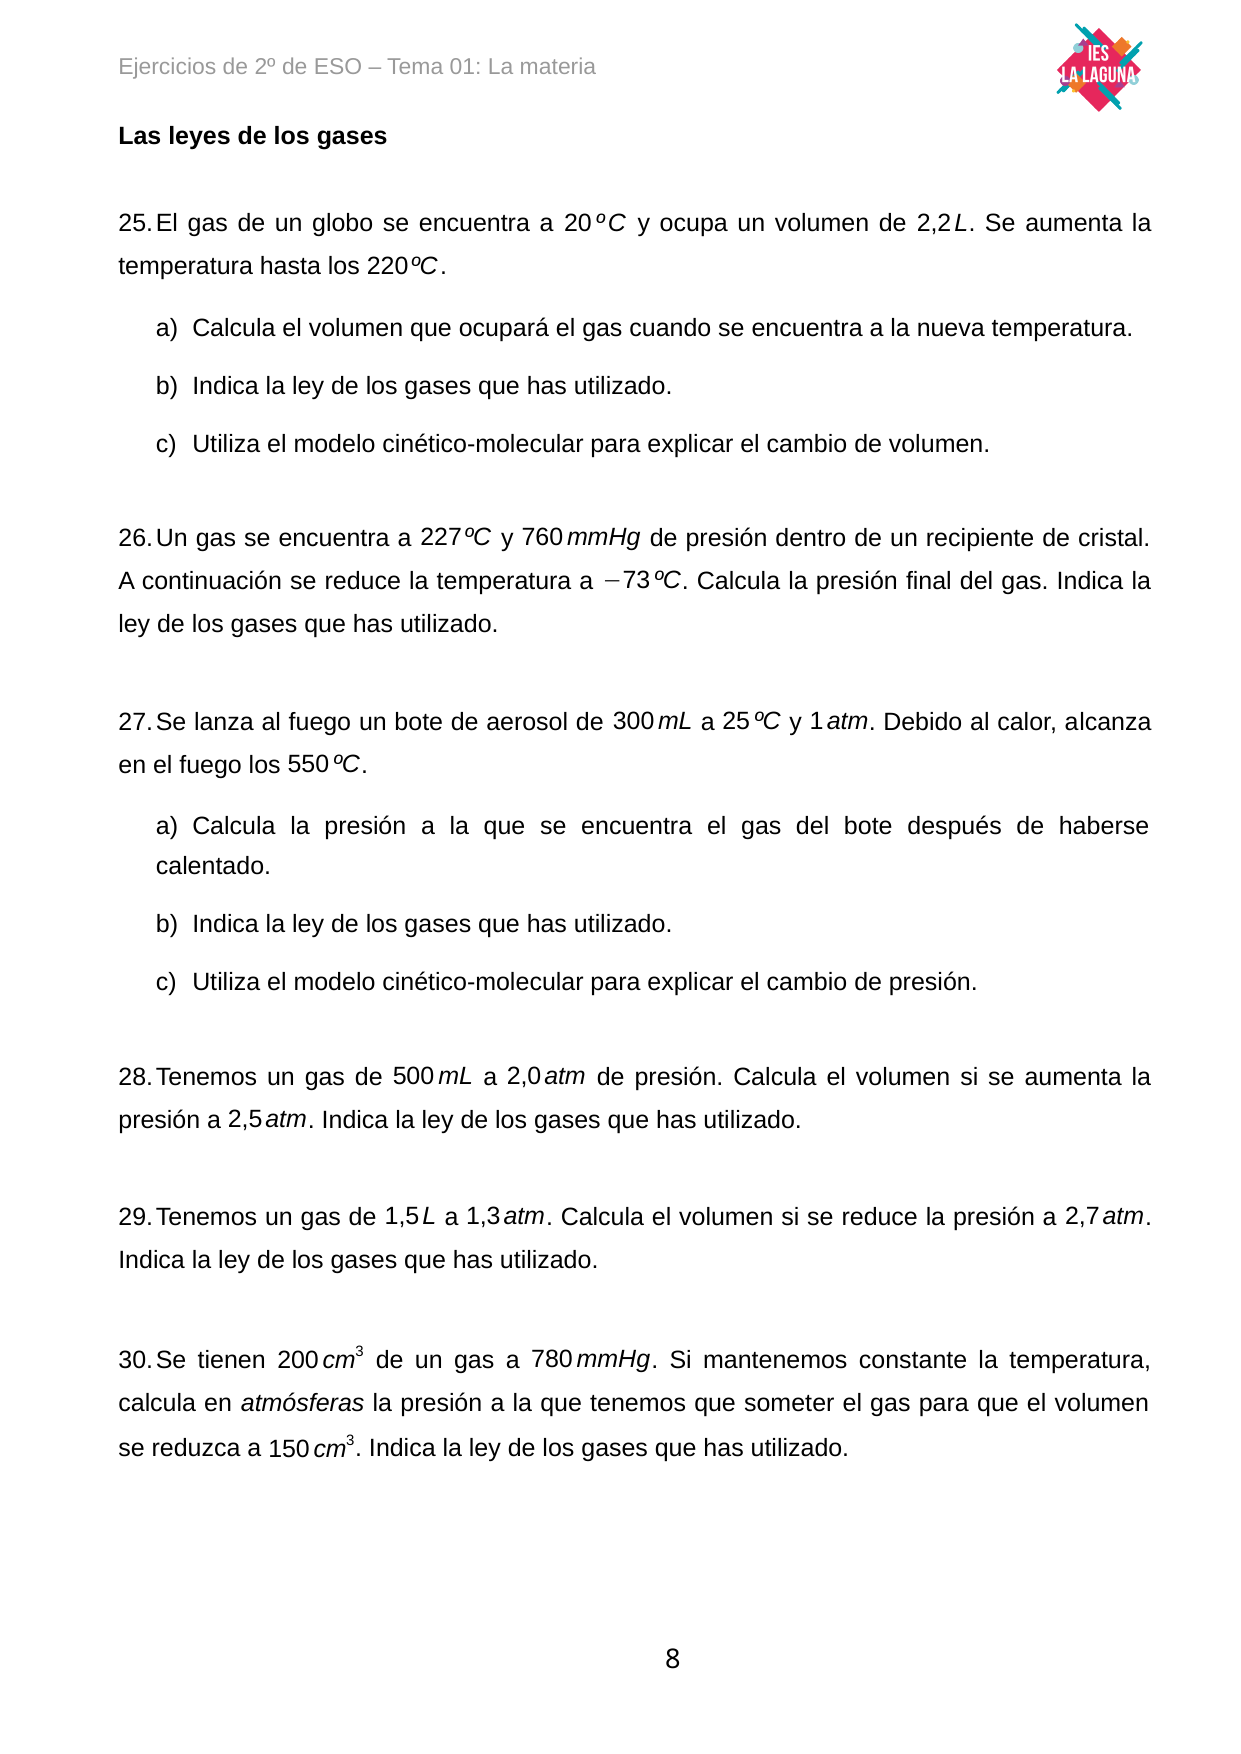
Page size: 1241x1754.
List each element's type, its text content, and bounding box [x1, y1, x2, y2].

subtitle Se lanza al fuego un bote de aerosol de a y . Debido al calor, alcanza en el fuego los . [118, 706, 1152, 778]
subtitle Utiliza el modelo cinético-molecular para explicar el cambio de volumen. [156, 429, 1152, 458]
subtitle Las leyes de los gases [118, 121, 1152, 150]
subtitle Tenemos un gas de a . Calcula el volumen si se reduce la presión a . Indica la ley de los gases que has utilizado. [118, 1202, 1152, 1274]
subtitle Indica la ley de los gases que has utilizado. [156, 371, 1152, 399]
subtitle Calcula el volumen que ocupará el gas cuando se encuentra a la nueva temperatura. [156, 312, 1152, 341]
subtitle Calcula la presión a la que se encuentra el gas del bote después de haberse calentado. [156, 811, 1152, 880]
subtitle Indica la ley de los gases que has utilizado. [156, 909, 1152, 938]
subtitle Tenemos un gas de a de presión. Calcula el volumen si se aumenta la presión a . Indica la ley de los gases que has utilizado. [118, 1062, 1152, 1133]
subtitle Utiliza el modelo cinético-molecular para explicar el cambio de presión. [156, 967, 1152, 996]
subtitle Se tienen de un gas a . Si mantenemos constante la temperatura, calcula en atmósferas la presión a la que tenemos que someter el gas para que el volumen se reduzca a . Indica la ley de los gases que has utilizado. [118, 1342, 1152, 1462]
subtitle Un gas se encuentra a y de presión dentro de un recipiente de cristal. A continuación se reduce la temperatura a . Calcula la presión final del gas. Indica la ley de los gases que has utilizado. [118, 523, 1152, 638]
picture [1056, 23, 1143, 112]
subtitle El gas de un globo se encuentra a y ocupa un volumen de . Se aumenta la temperatura hasta los . [118, 208, 1152, 280]
